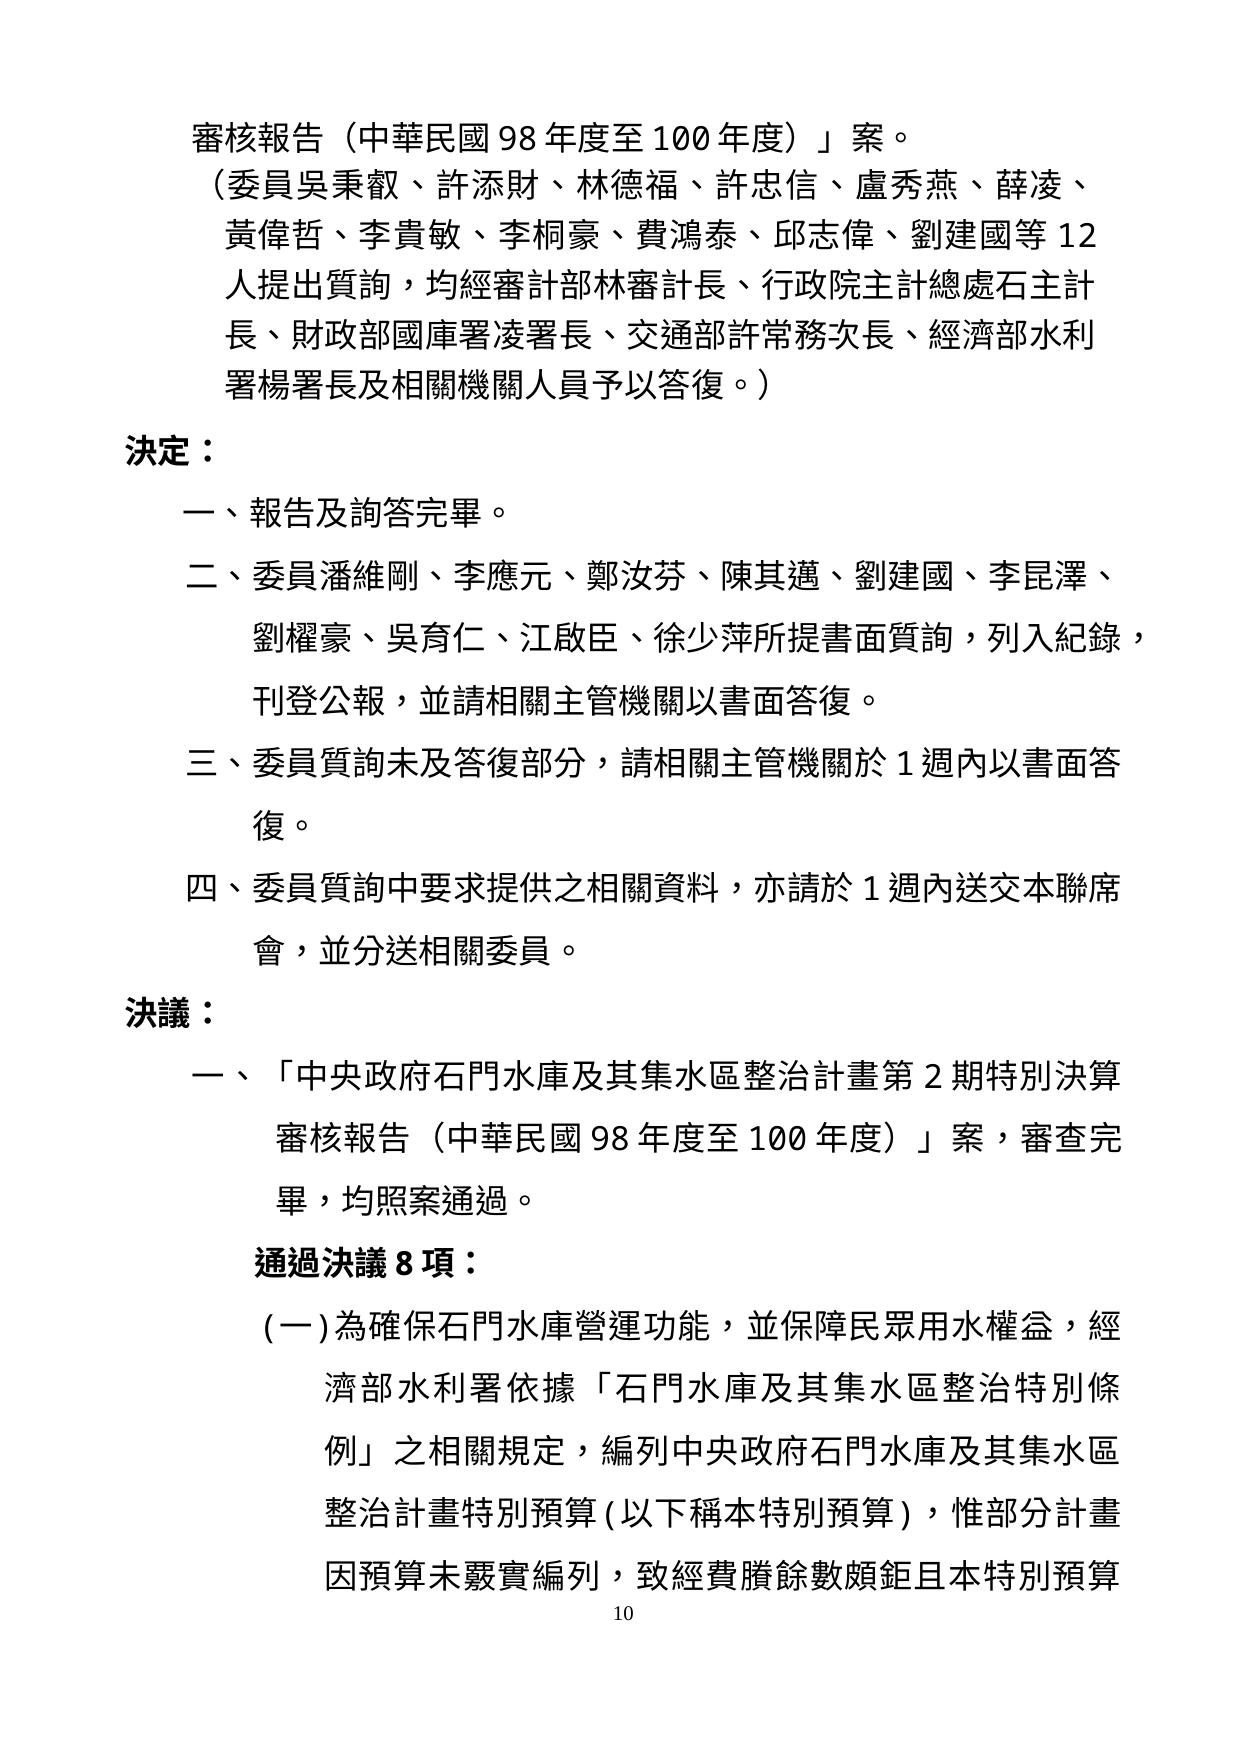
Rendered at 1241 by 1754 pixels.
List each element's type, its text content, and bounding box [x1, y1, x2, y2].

text 三、委員質詢未及答復部分，請相關主管機關於1週內以書面答復。 [185, 719, 1122, 844]
text 一、「中央政府石門水庫及其集水區整治計畫第2期特別決算審核報告（中華民國98年度至100年度）」案，審查完畢，均照案通過。 [192, 1032, 1122, 1219]
text 決議： [124, 969, 1122, 1032]
text 決定： [124, 407, 1122, 469]
text 二、委員潘維剛、李應元、鄭汝芬、陳其邁、劉建國、李昆澤、劉櫂豪、吳育仁、江啟臣、徐少萍所提書面質詢，列入紀錄，刊登公報，並請相關主管機關以書面答復。 [185, 532, 1122, 719]
text 通過決議8項： [204, 1219, 1122, 1282]
text 四、委員質詢中要求提供之相關資料，亦請於1週內送交本聯席會，並分送相關委員。 [185, 844, 1122, 969]
text 審核報告（中華民國98年度至100年度）」案。 [124, 94, 1122, 157]
text （委員吳秉叡、許添財、林德福、許忠信、盧秀燕、薛凌、黃偉哲、李貴敏、李桐豪、費鴻泰、邱志偉、劉建國等12人提出質詢，均經審計部林審計長、行政院主計總處石主計長、財政部國庫署凌署長、交通部許常務次長、經濟部水利署楊署長及相關機關人員予以答復。） [124, 157, 1097, 407]
text (一)為確保石門水庫營運功能，並保障民眾用水權益，經濟部水利署依據「石門水庫及其集水區整治特別條例」之相關規定，編列中央政府石門水庫及其集水區整治計畫特別預算(以下稱本特別預算)，惟部分計畫因預算未覈實編列，致經費賸餘數頗鉅且本特別預算 [224, 1282, 1122, 1594]
text 一、報告及詢答完畢。 [182, 469, 1122, 532]
